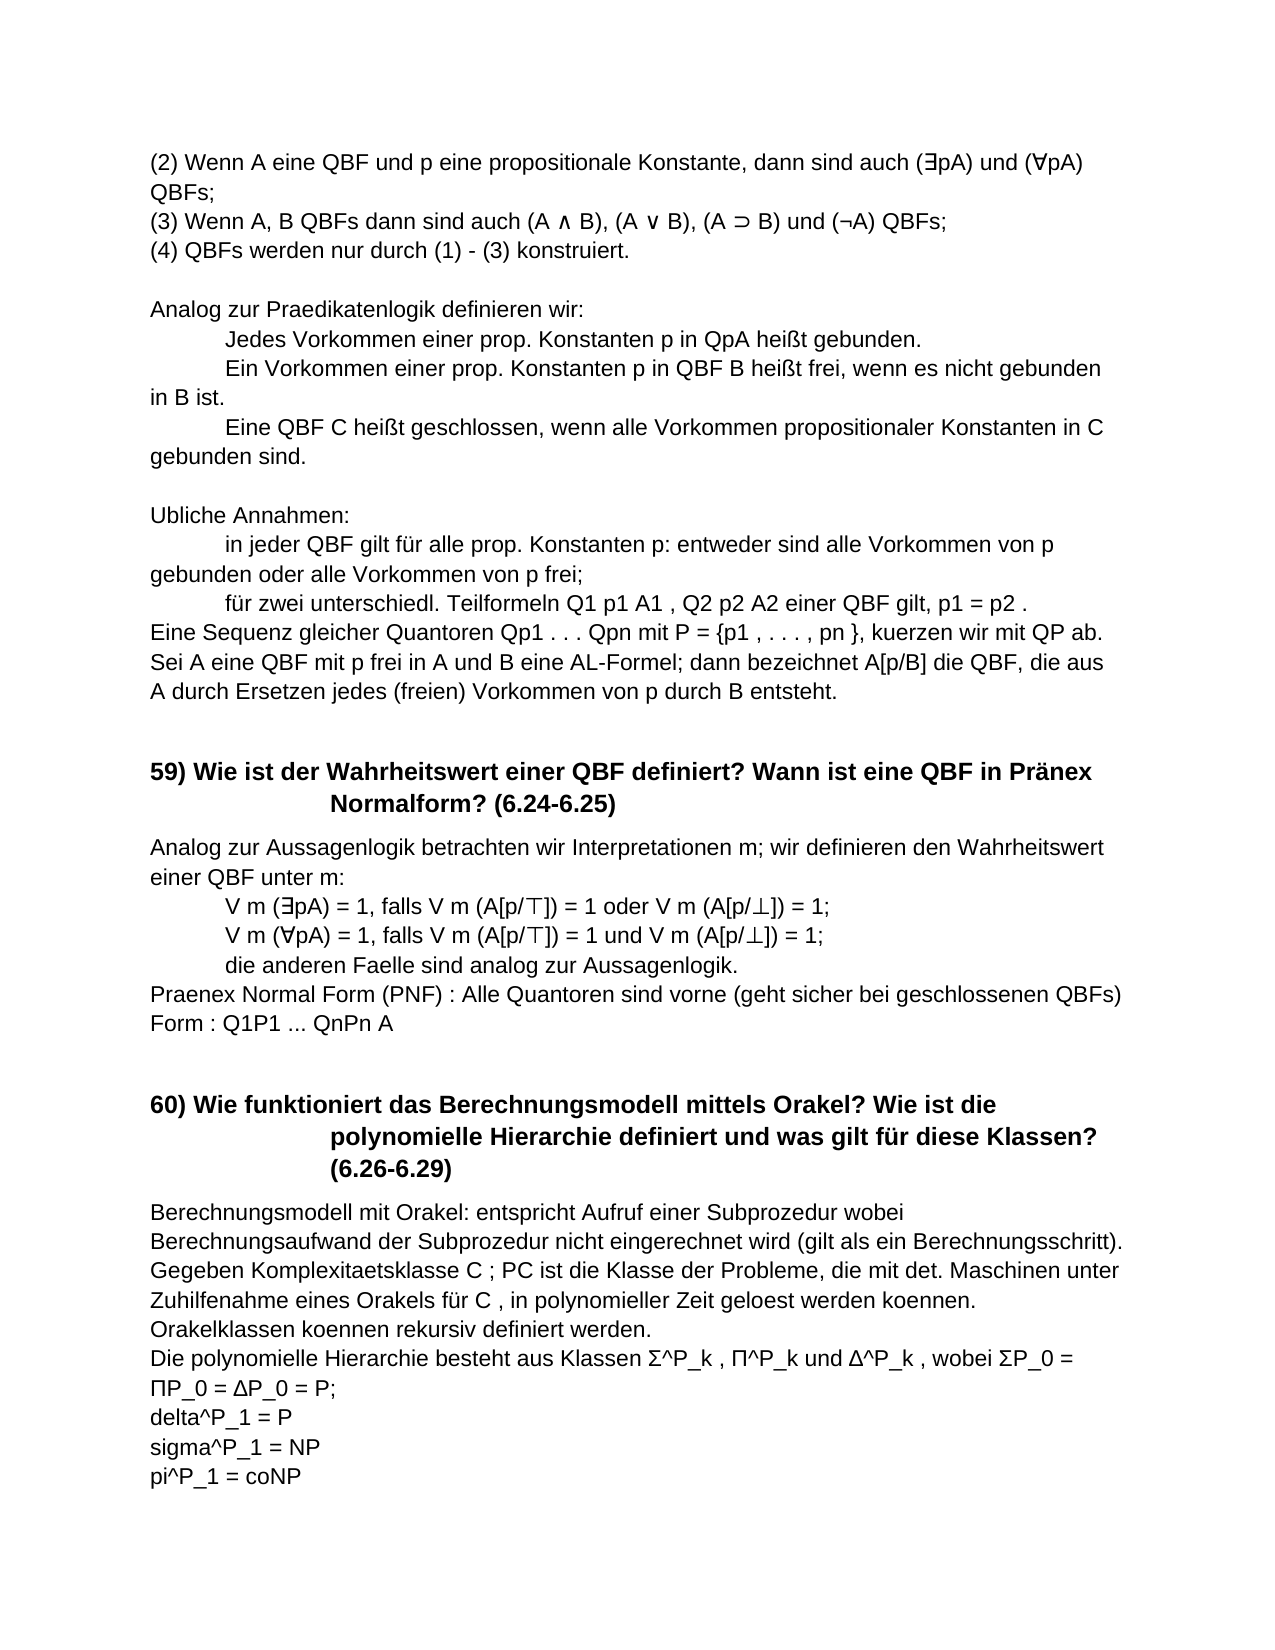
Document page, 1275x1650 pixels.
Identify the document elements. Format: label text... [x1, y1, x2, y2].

text Eine Sequenz gleicher Quantoren Qp1 . . . Qpn mit P = {p1 , . . . , pn }, kuerzen wir mit QP ab. [150, 620, 1125, 646]
text Sei A eine QBF mit p frei in A und B eine AL-Formel; dann bezeichnet A[p/B] die QBF, die aus A durch Ersetzen jedes (freien) Vorkommen von p durch B entsteht. [150, 649, 1125, 704]
text (2) Wenn A eine QBF und p eine propositionale Konstante, dann sind auch (∃pA) und (∀pA) QBFs; [150, 150, 1125, 205]
text sigma^P_1 = NP [150, 1434, 1125, 1460]
text Gegeben Komplexitaetsklasse C ; PC ist die Klasse der Probleme, die mit det. Maschinen unter Zuhilfenahme eines Orakels für C , in polynomieller Zeit geloest werden koennen. [150, 1258, 1125, 1313]
text Praenex Normal Form (PNF) : Alle Quantoren sind vorne (geht sicher bei geschlossenen QBFs) Form : Q1P1 ... QnPn A [150, 982, 1125, 1037]
text Analog zur Praedikatenlogik definieren wir: [150, 297, 1125, 322]
text (3) Wenn A, B QBFs dann sind auch (A ∧ B), (A ∨ B), (A ⊃ B) und (¬A) QBFs; [150, 209, 1125, 234]
subtitle 59) Wie ist der Wahrheitswert einer QBF definiert? Wann ist eine QBF in Pränex Normalform? (6.24-6.25) [150, 758, 1125, 818]
text Analog zur Aussagenlogik betrachten wir Interpretationen m; wir definieren den Wahrheitswert einer QBF unter m: [150, 835, 1125, 890]
text Ein Vorkommen einer prop. Konstanten p in QBF B heißt frei, wenn es nicht gebunden in B ist. [150, 356, 1125, 411]
text Orakelklassen koennen rekursiv definiert werden. [150, 1317, 1125, 1342]
text pi^P_1 = coNP [150, 1463, 1125, 1489]
text Berechnungsmodell mit Orakel: entspricht Aufruf einer Subprozedur wobei Berechnungsaufwand der Subprozedur nicht eingerechnet wird (gilt als ein Berechnungsschritt). [150, 1199, 1125, 1254]
text die anderen Faelle sind analog zur Aussagenlogik. [150, 952, 1125, 978]
text in jeder QBF gilt für alle prop. Konstanten p: entweder sind alle Vorkommen von p gebunden oder alle Vorkommen von p frei; [150, 532, 1125, 587]
text Jedes Vorkommen einer prop. Konstanten p in QpA heißt gebunden. [150, 326, 1125, 352]
text Die polynomielle Hierarchie besteht aus Klassen Σ^P_k , Π^P_k und ∆^P_k , wobei ΣP_0 = ΠP_0 = ∆P_0 = P; [150, 1346, 1125, 1401]
subtitle 60) Wie funktioniert das Berechnungsmodell mittels Orakel? Wie ist die polynomielle Hierarchie definiert und was gilt für diese Klassen? (6.26-6.29) [150, 1090, 1125, 1182]
text V m (∀pA) = 1, falls V m (A[p/⊤]) = 1 und V m (A[p/⊥]) = 1; [150, 923, 1125, 948]
text für zwei unterschiedl. Teilformeln Q1 p1 A1 , Q2 p2 A2 einer QBF gilt, p1 = p2 . [150, 591, 1125, 616]
text Ubliche Annahmen: [150, 502, 1125, 528]
text delta^P_1 = P [150, 1405, 1125, 1430]
text (4) QBFs werden nur durch (1) - (3) konstruiert. [150, 238, 1125, 264]
text V m (∃pA) = 1, falls V m (A[p/⊤]) = 1 oder V m (A[p/⊥]) = 1; [150, 893, 1125, 919]
text Eine QBF C heißt geschlossen, wenn alle Vorkommen propositionaler Konstanten in C gebunden sind. [150, 414, 1125, 469]
